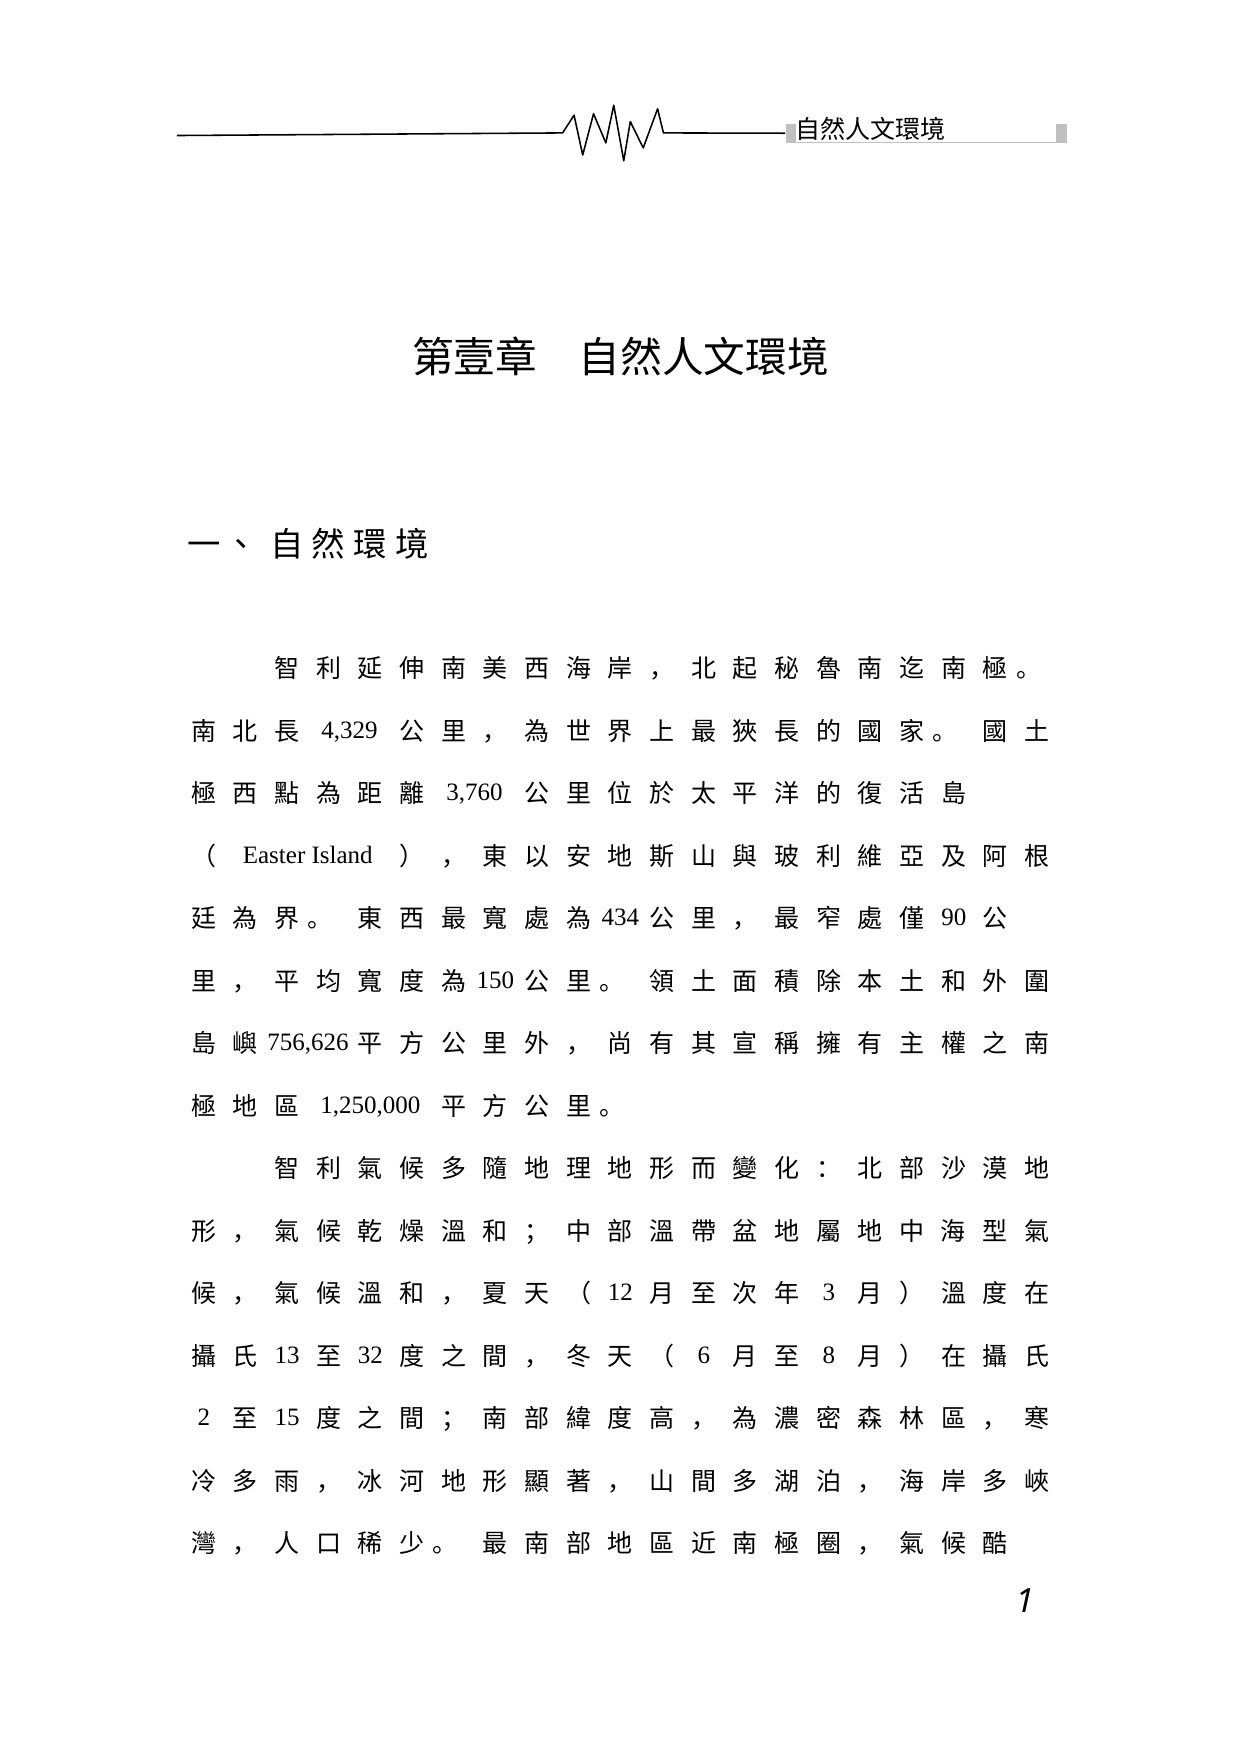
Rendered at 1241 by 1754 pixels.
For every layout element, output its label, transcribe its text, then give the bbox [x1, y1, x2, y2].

text 智利氣候多隨地理地形而變化：北部沙漠地形，氣候乾燥溫和；中部溫帶盆地屬地中海型氣候，氣候溫和，夏天（12月至次年3月）溫度在攝氏13至32度之間，冬天（6月至8月）在攝氏2至15度之間；南部緯度高，為濃密森林區，寒冷多雨，冰河地形顯著，山間多湖泊，海岸多峽灣，人口稀少。最南部地區近南極圈，氣候酷 [183, 1125, 1058, 1563]
text 一、自然環境 [183, 500, 1058, 563]
text 第壹章 自然人文環境 [183, 313, 1058, 375]
text 智利延伸南美西海岸，北起秘魯南迄南極。南北長4,329公里，為世界上最狹長的國家。國土極西點為距離3,760公里位於太平洋的復活島（Easter Island），東以安地斯山與玻利維亞及阿根廷為界。東西最寬處為434公里，最窄處僅90公里，平均寬度為150公里。領土面積除本土和外圍島嶼756,626平方公里外，尚有其宣稱擁有主權之南極地區1,250,000平方公里。 [183, 625, 1058, 1125]
